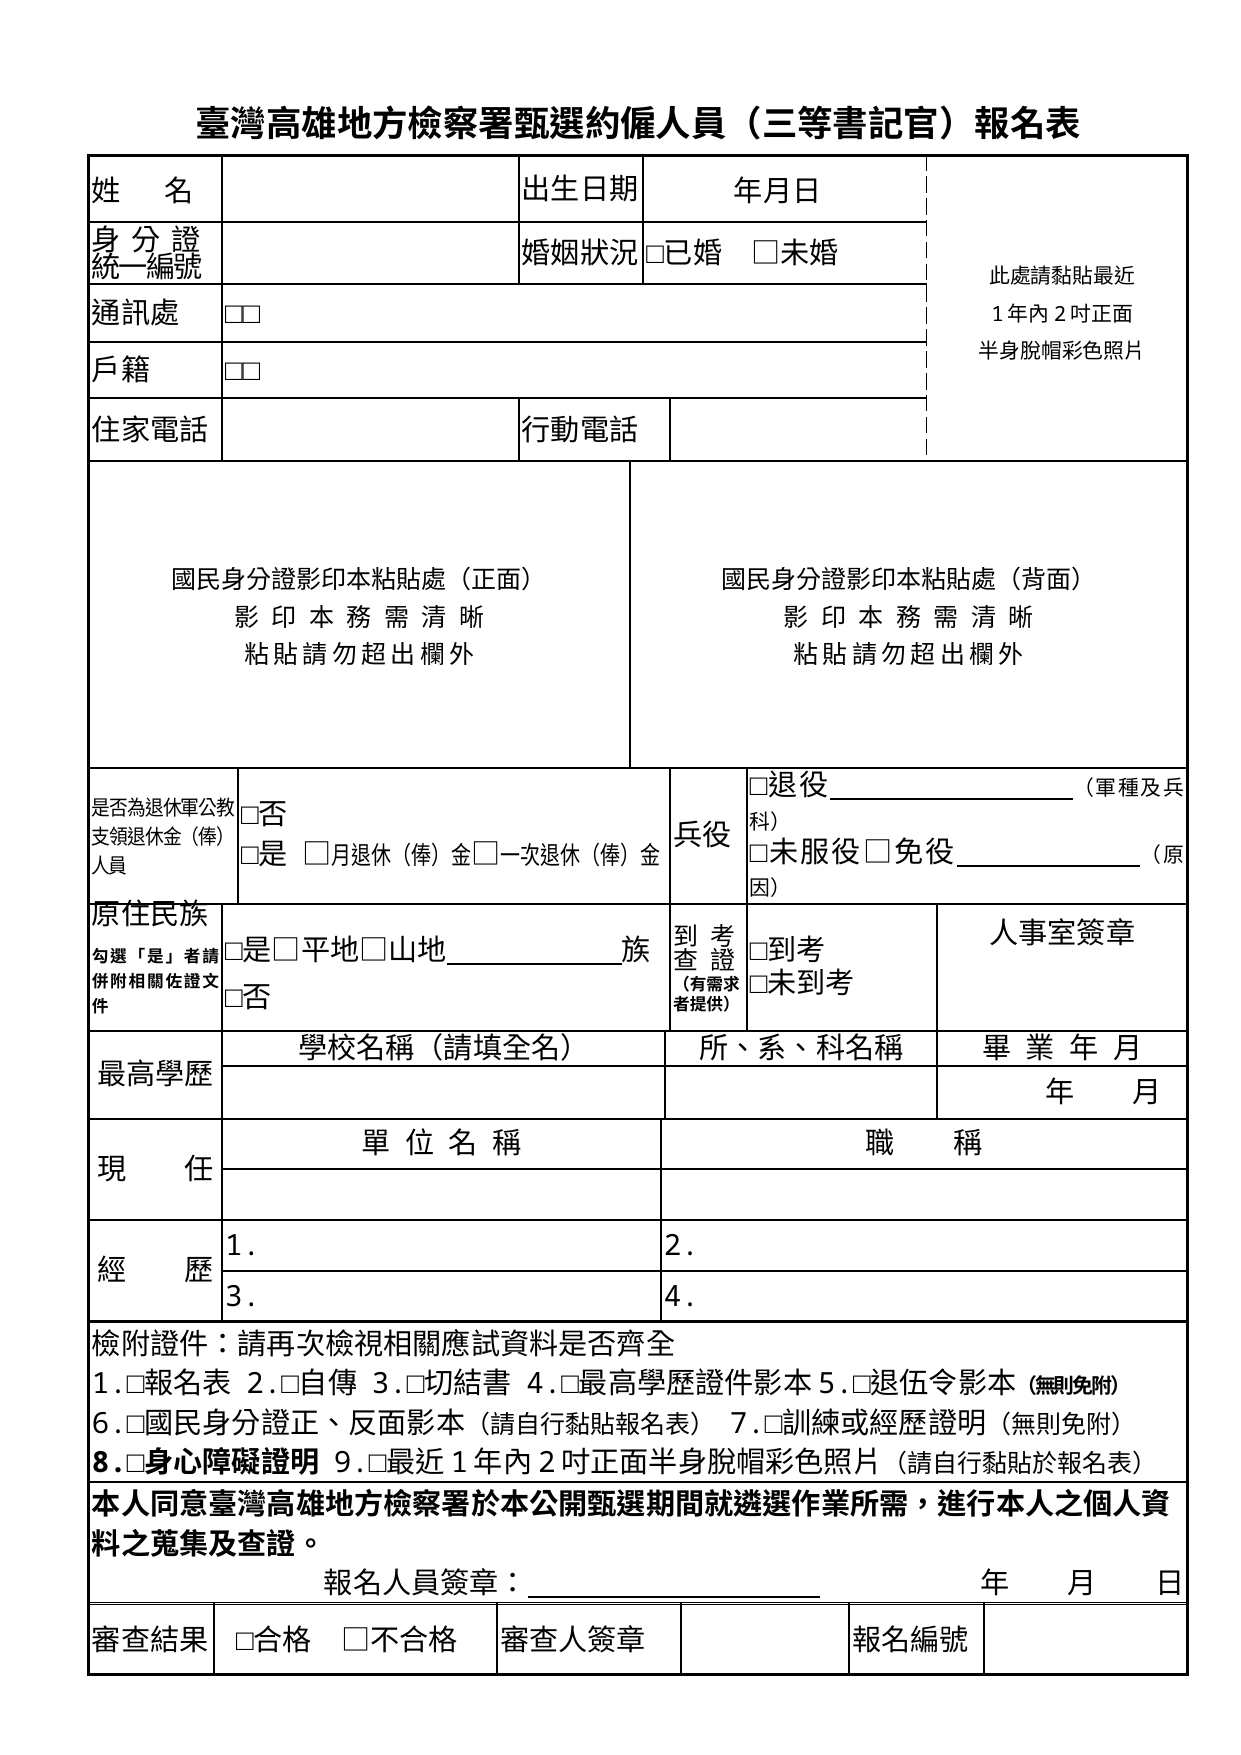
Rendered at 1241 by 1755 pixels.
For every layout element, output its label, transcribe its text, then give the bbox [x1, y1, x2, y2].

table_cell □□ [223, 285, 927, 341]
table_cell 行動電話 [520, 399, 669, 460]
table_cell [223, 399, 518, 460]
table_cell [223, 157, 518, 221]
table_cell 婚姻狀況 [520, 223, 642, 282]
table_cell 是否為退休軍公教支領退休金（俸）人員 [90, 769, 237, 902]
table_cell 年月日 [644, 157, 927, 221]
table_cell □到考 □未到考 [748, 905, 936, 1029]
table_cell 通訊處 [90, 285, 221, 341]
table_cell 原住民族 勾選「是」者請併附相關佐證文件 [90, 905, 221, 1029]
table_cell 此處請黏貼最近 1年內2吋正面 半身脫帽彩色照片 [927, 157, 1186, 460]
table_cell □□ [223, 343, 927, 397]
table_cell 學校名稱（請填全名） [223, 1032, 664, 1065]
table_cell [985, 1605, 1186, 1673]
table_cell 最高學歷 [90, 1032, 221, 1117]
table_cell 3. [223, 1272, 660, 1320]
table_cell 檢附證件：請再次檢視相關應試資料是否齊全 1.□報名表 2.□自傳 3.□切結書 4.□最高學歷證件影本5.□退伍令影本（無則免附） 6.□國民身分證正、反面影本（請自行黏貼報名表） 7.□訓練或經歷證明（無則免附） 8.□身心障礙證明 9.□最近1年內2吋正面半身脫帽彩色照片（請自行黏貼於報名表） [90, 1323, 1186, 1481]
table_cell 經 歷 [90, 1221, 221, 1320]
table_cell 戶籍 [90, 343, 221, 397]
table_cell □合格 □不合格 [215, 1605, 496, 1673]
table_cell 住家電話 [90, 399, 221, 460]
table_cell [666, 1067, 936, 1117]
table_cell 職 稱 [662, 1120, 1186, 1168]
table_cell 畢 業 年 月 [938, 1032, 1186, 1065]
table_cell 本人同意臺灣高雄地方檢察署於本公開甄選期間就遴選作業所需，進行本人之個人資料之蒐集及查證。 報名人員簽章： 年 月 日 [90, 1483, 1186, 1602]
table_cell 姓 名 [90, 157, 221, 221]
table_cell □是□平地□山地 族 □否 [223, 905, 669, 1029]
table_cell □已婚 □未婚 [644, 223, 927, 282]
table_cell 4. [662, 1272, 1186, 1320]
table_cell 報名編號 [850, 1605, 983, 1673]
table_header 臺灣高雄地方檢察署甄選約僱人員（三等書記官）報名表 [89, 89, 1187, 154]
table_cell 兵役 [671, 769, 746, 902]
table_cell 現 任 [90, 1120, 221, 1219]
table_cell [223, 1067, 664, 1117]
table_cell 年 月 [938, 1067, 1186, 1117]
table_cell [662, 1170, 1186, 1219]
table_cell 單 位 名 稱 [223, 1120, 660, 1168]
table_cell □否 □是 □月退休（俸）金□一次退休（俸）金 [239, 769, 669, 902]
table_cell 審查結果 [90, 1605, 213, 1673]
table_cell 到 考 查 證（有需求者提供） [671, 905, 746, 1029]
table_cell 審查人簽章 [498, 1605, 680, 1673]
table_cell 1. [223, 1221, 660, 1269]
table_cell 國民身分證影印本粘貼處（背面） 影 印 本 務 需 清 晰 粘貼請勿超出欄外 [631, 462, 1186, 767]
table_cell 身 分 證 統一編號 [90, 223, 221, 282]
table_cell 2. [662, 1221, 1186, 1269]
table_cell 所、系、科名稱 [666, 1032, 936, 1065]
table_cell 出生日期 [520, 157, 642, 221]
table_cell 人事室簽章 [938, 905, 1186, 1029]
table_cell □退役 （軍種及兵科） □未服役□免役 （原因） [748, 769, 1186, 902]
table_cell 國民身分證影印本粘貼處（正面） 影 印 本 務 需 清 晰 粘貼請勿超出欄外 [90, 462, 629, 767]
table_cell [682, 1605, 848, 1673]
table_cell [223, 223, 518, 282]
table_cell [671, 399, 927, 460]
table_cell [223, 1170, 660, 1219]
